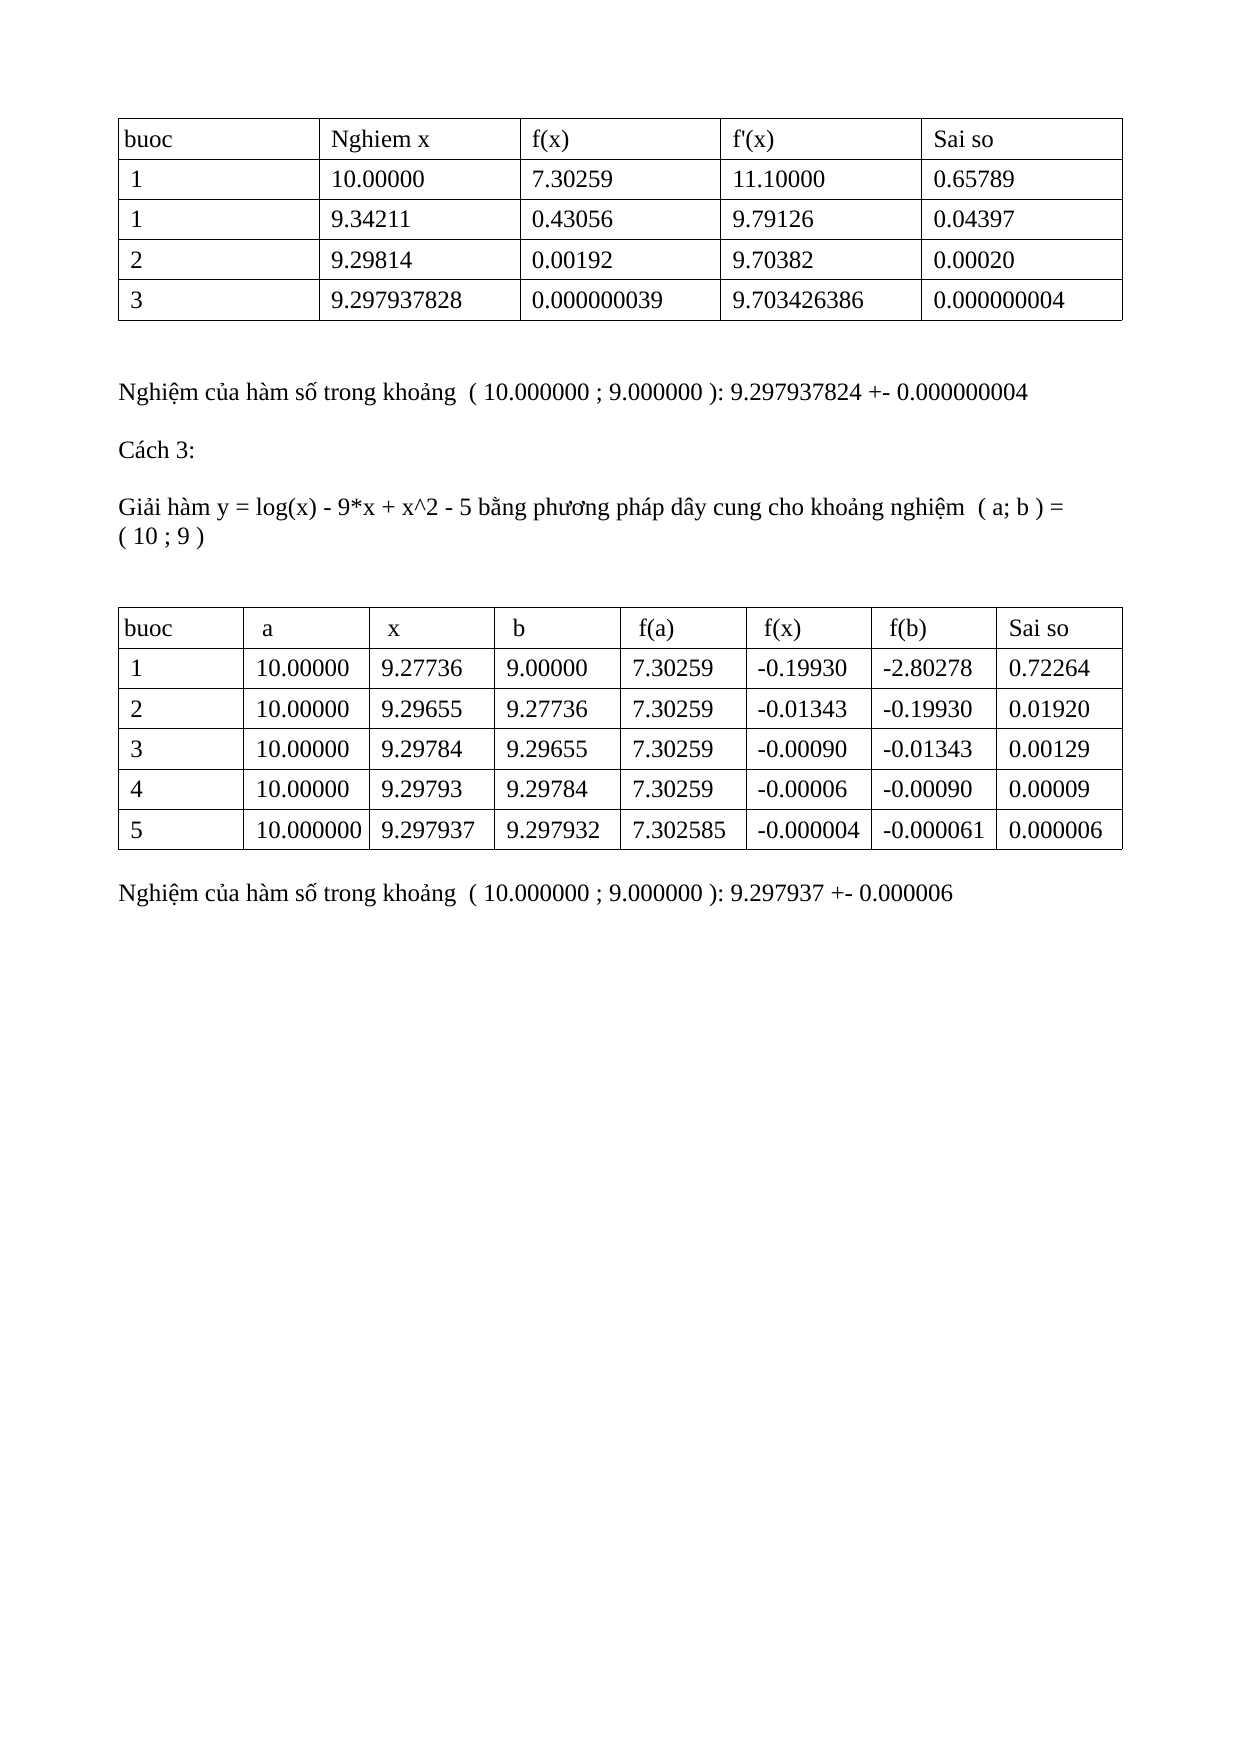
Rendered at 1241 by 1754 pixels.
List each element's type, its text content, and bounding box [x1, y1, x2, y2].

table_cell 10.00000 [244, 770, 369, 809]
table_cell 9.70382 [721, 240, 921, 279]
table_cell 2 [119, 240, 319, 279]
table_cell 10.00000 [244, 689, 369, 728]
table_cell 7.30259 [621, 770, 746, 809]
table_cell 9.29655 [495, 729, 620, 768]
table_cell 3 [119, 280, 319, 320]
table_cell -0.00090 [747, 729, 871, 768]
table_cell 2 [119, 689, 243, 728]
table_header f(b) [872, 608, 996, 648]
table_header f'(x) [721, 119, 921, 158]
table_cell 9.297932 [495, 810, 620, 849]
table_cell 7.30259 [621, 649, 746, 688]
table_cell 7.302585 [621, 810, 746, 849]
table_header buoc [119, 119, 319, 158]
table_cell 1 [119, 160, 319, 199]
table_header f(x) [521, 119, 720, 158]
table_cell 4 [119, 770, 243, 809]
table_cell -0.01343 [747, 689, 871, 728]
table_cell 9.29655 [370, 689, 494, 728]
table_header b [495, 608, 620, 648]
table_cell 5 [119, 810, 243, 849]
table_cell 9.34211 [320, 200, 520, 239]
table_header Sai so [997, 608, 1122, 648]
table_cell 9.27736 [495, 689, 620, 728]
table_cell -0.00006 [747, 770, 871, 809]
table_cell 10.00000 [320, 160, 520, 199]
table_cell 9.29784 [495, 770, 620, 809]
table_header f(a) [621, 608, 746, 648]
table_cell 9.00000 [495, 649, 620, 688]
table_cell 9.27736 [370, 649, 494, 688]
table_cell 1 [119, 200, 319, 239]
table_cell -2.80278 [872, 649, 996, 688]
table_cell 0.01920 [997, 689, 1122, 728]
table_cell 9.29814 [320, 240, 520, 279]
table_cell 9.297937828 [320, 280, 520, 320]
table_header Nghiem x [320, 119, 520, 158]
text Nghiệm của hàm số trong khoảng ( 10.000000 ; 9.000000 ): 9.297937824 +- 0.000000004 [118, 377, 1122, 406]
table_cell -0.00090 [872, 770, 996, 809]
table_cell 0.72264 [997, 649, 1122, 688]
table_cell 10.00000 [244, 729, 369, 768]
text Nghiệm của hàm số trong khoảng ( 10.000000 ; 9.000000 ): 9.297937 +- 0.000006 [118, 878, 1122, 907]
text Cách 3: [118, 435, 1122, 463]
table_cell 7.30259 [521, 160, 720, 199]
table_cell 10.000000 [244, 810, 369, 849]
table_cell 9.297937 [370, 810, 494, 849]
table_cell 11.10000 [721, 160, 921, 199]
table_cell 9.79126 [721, 200, 921, 239]
table_cell 1 [119, 649, 243, 688]
table_header Sai so [922, 119, 1122, 158]
table_cell 3 [119, 729, 243, 768]
table_cell 0.00192 [521, 240, 720, 279]
table_cell -0.19930 [747, 649, 871, 688]
table_cell 0.04397 [922, 200, 1122, 239]
table_header x [370, 608, 494, 648]
table_cell 9.29793 [370, 770, 494, 809]
table_cell -0.000061 [872, 810, 996, 849]
text Giải hàm y = log(x) - 9*x + x^2 - 5 bằng phương pháp dây cung cho khoảng nghiệm ( a; b ) = ( 10 ; 9 ) [118, 492, 1122, 550]
table_header f(x) [747, 608, 871, 648]
table_cell 0.000006 [997, 810, 1122, 849]
table_header buoc [119, 608, 243, 648]
table_cell -0.01343 [872, 729, 996, 768]
table_cell 7.30259 [621, 689, 746, 728]
table_cell 0.00020 [922, 240, 1122, 279]
table_cell -0.19930 [872, 689, 996, 728]
table_cell 0.00009 [997, 770, 1122, 809]
table_cell 0.65789 [922, 160, 1122, 199]
table_cell 0.43056 [521, 200, 720, 239]
table_header a [244, 608, 369, 648]
table_cell 10.00000 [244, 649, 369, 688]
table_cell -0.000004 [747, 810, 871, 849]
table_cell 9.703426386 [721, 280, 921, 320]
table_cell 9.29784 [370, 729, 494, 768]
table_cell 0.00129 [997, 729, 1122, 768]
table_cell 0.000000004 [922, 280, 1122, 320]
table_cell 0.000000039 [521, 280, 720, 320]
table_cell 7.30259 [621, 729, 746, 768]
